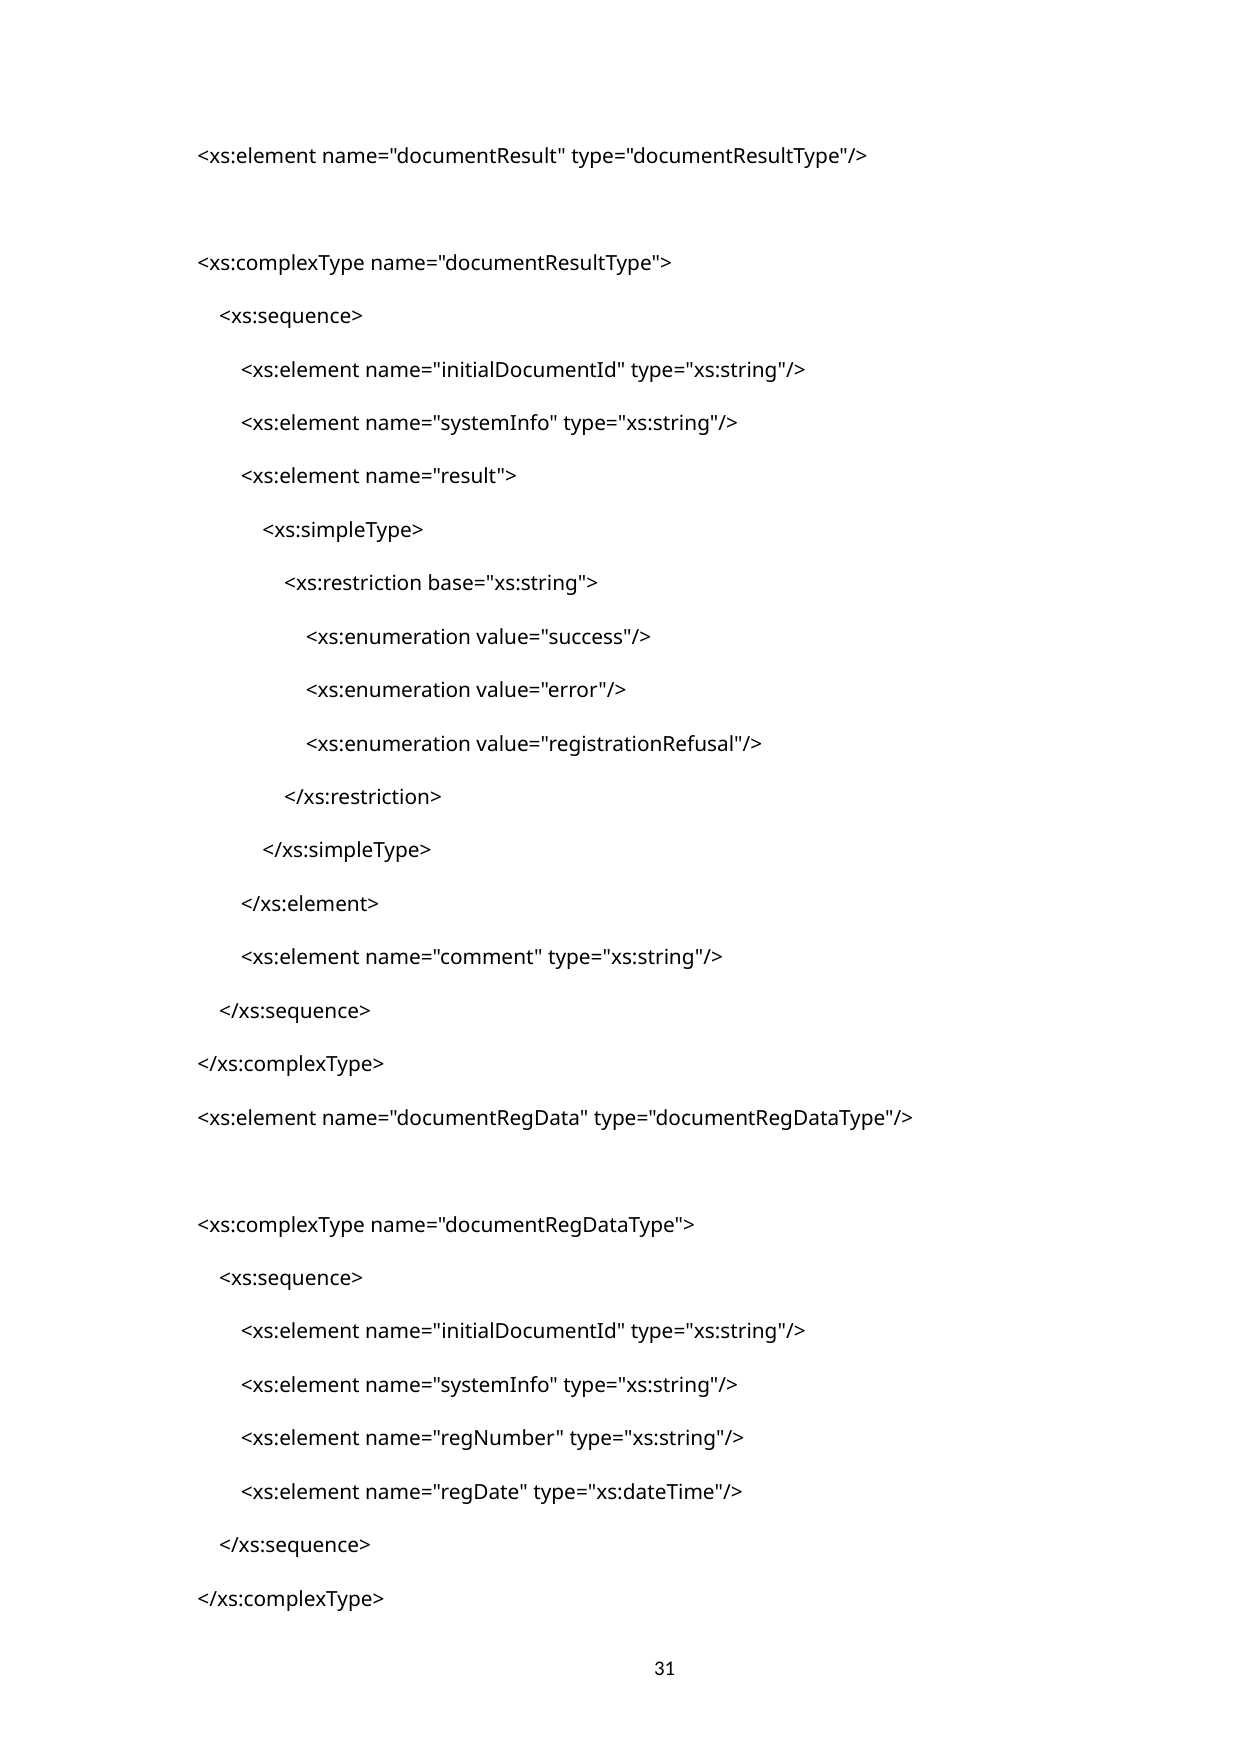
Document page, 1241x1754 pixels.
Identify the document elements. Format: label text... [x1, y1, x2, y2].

table_header <xs:element name="documentResult" type="documentResultType"/> <xs:complexType name="documentResultType"> <xs:sequence> <xs:element name="initialDocumentId" type="xs:string"/> <xs:element name="systemInfo" type="xs:string"/> <xs:element name="result"> <xs:simpleType> <xs:restriction base="xs:string"> <xs:enumeration value="success"/> <xs:enumeration value="error"/> <xs:enumeration value="registrationRefusal"/> </xs:restriction> </xs:simpleType> </xs:element> <xs:element name="comment" type="xs:string"/> </xs:sequence> </xs:complexType> <xs:element name="documentRegData" type="documentRegDataType"/> <xs:complexType name="documentRegDataType"> <xs:sequence> <xs:element name="initialDocumentId" type="xs:string"/> <xs:element name="systemInfo" type="xs:string"/> <xs:element name="regNumber" type="xs:string"/> <xs:element name="regDate" type="xs:dateTime"/> </xs:sequence> </xs:complexType> [164, 75, 1162, 1625]
